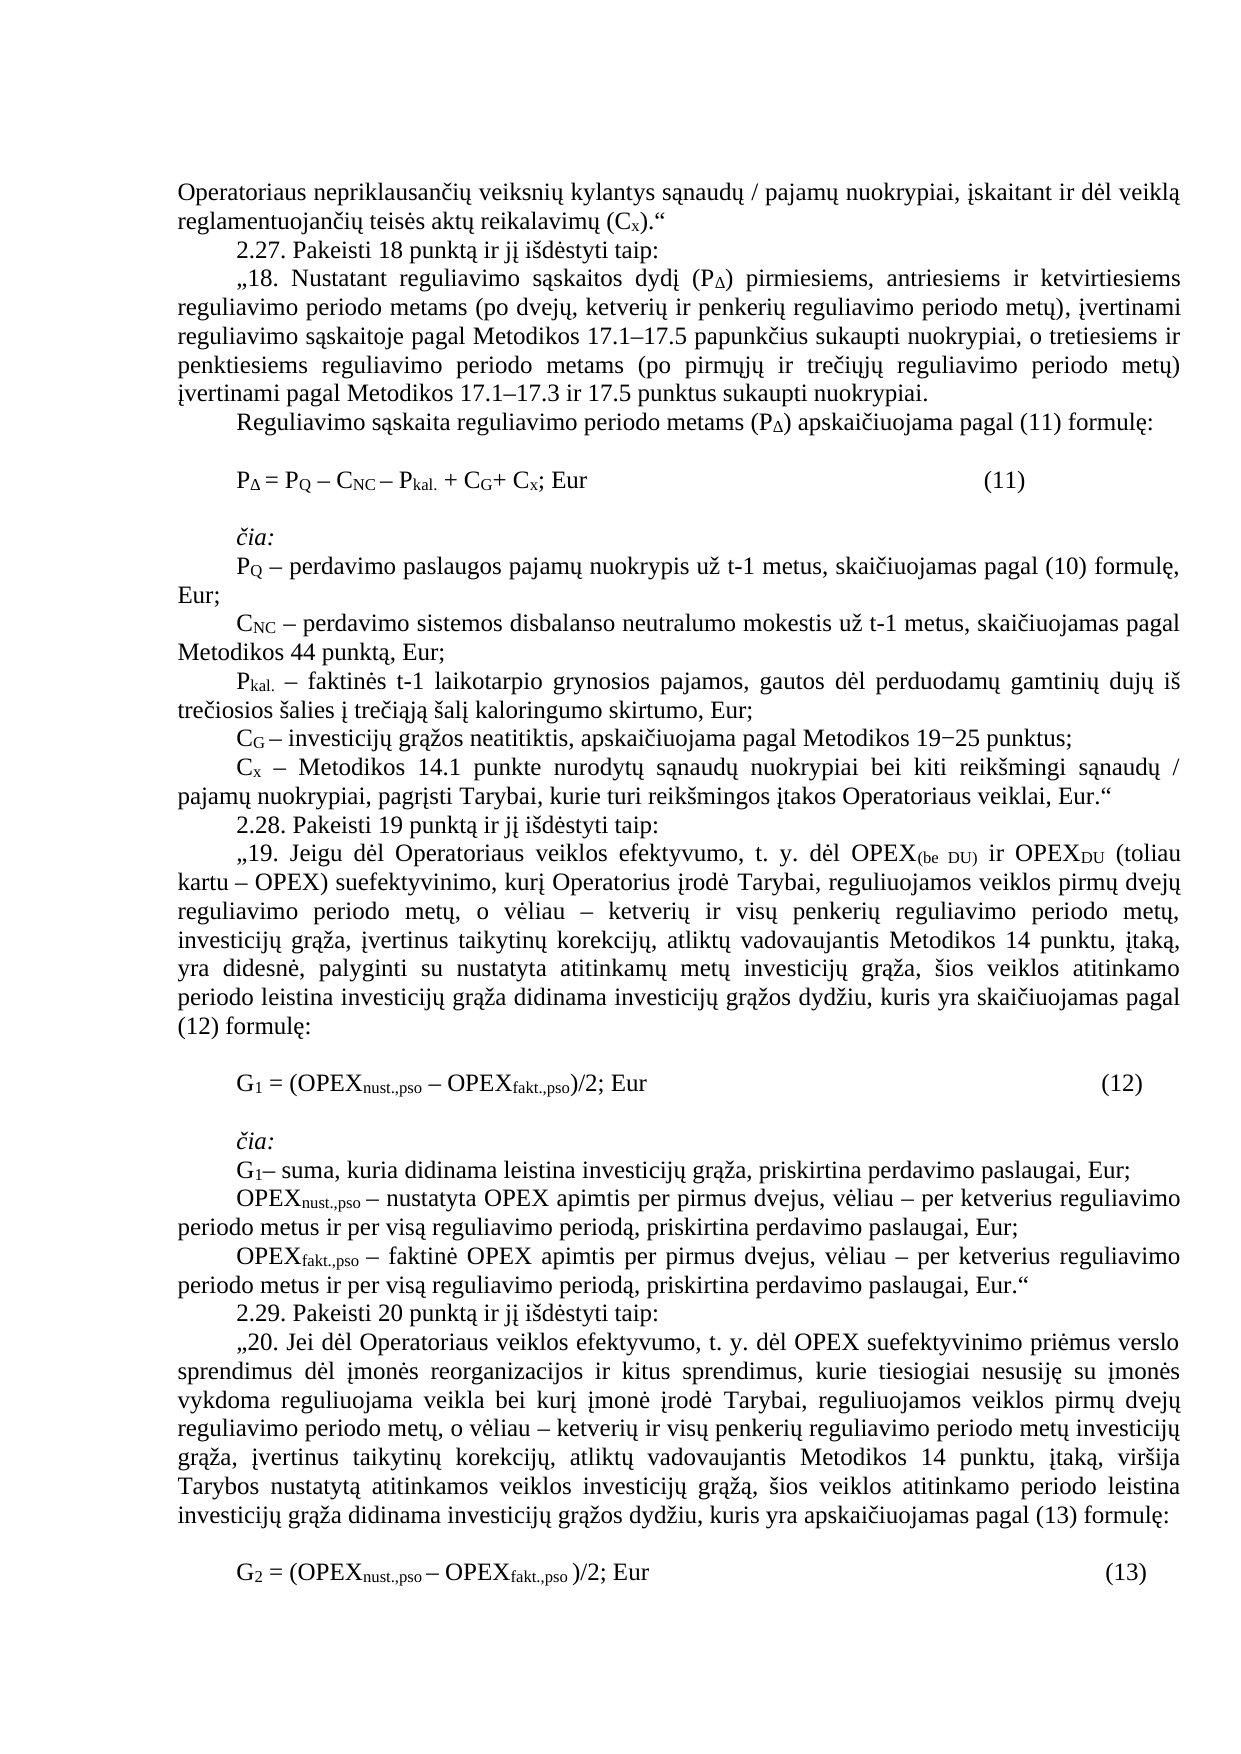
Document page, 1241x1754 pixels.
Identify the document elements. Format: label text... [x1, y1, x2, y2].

text PQ – perdavimo paslaugos pajamų nuokrypis už t-1 metus, skaičiuojamas pagal (10) formulę, Eur; [177, 551, 1181, 608]
text 2.28. Pakeisti 19 punktą ir jį išdėstyti taip: [177, 810, 1181, 838]
text 2.29. Pakeisti 20 punktą ir jį išdėstyti taip: [177, 1298, 1181, 1327]
text OPEXfakt.,pso – faktinė OPEX apimtis per pirmus dvejus, vėliau – per ketverius reguliavimo periodo metus ir per visą reguliavimo periodą, priskirtina perdavimo paslaugai, Eur.“ [177, 1241, 1181, 1298]
text čia: [177, 1126, 1181, 1155]
text G1– suma, kuria didinama leistina investicijų grąža, priskirtina perdavimo paslaugai, Eur; [177, 1155, 1181, 1183]
text Operatoriaus nepriklausančių veiksnių kylantys sąnaudų / pajamų nuokrypiai, įskaitant ir dėl veiklą reglamentuojančių teisės aktų reikalavimų (Cx).“ [177, 177, 1181, 235]
text „19. Jeigu dėl Operatoriaus veiklos efektyvumo, t. y. dėl OPEX(be DU) ir OPEXDU (toliau kartu – OPEX) suefektyvinimo, kurį Operatorius įrodė Tarybai, reguliuojamos veiklos pirmų dvejų reguliavimo periodo metų, o vėliau – ketverių ir visų penkerių reguliavimo periodo metų, investicijų grąža, įvertinus taikytinų korekcijų, atliktų vadovaujantis Metodikos 14 punktu, įtaką, yra didesnė, palyginti su nustatyta atitinkamų metų investicijų grąža, šios veiklos atitinkamo periodo leistina investicijų grąža didinama investicijų grąžos dydžiu, kuris yra skaičiuojamas pagal (12) formulę: [177, 838, 1181, 1040]
text G2 = (OPEXnust.,pso – OPEXfakt.,pso )/2; Eur (13) [177, 1557, 1181, 1586]
text P∆ = PQ – CNC – Pkal. + CG+ Cx; Eur (11) [177, 465, 1181, 493]
text „18. Nustatant reguliavimo sąskaitos dydį (P∆) pirmiesiems, antriesiems ir ketvirtiesiems reguliavimo periodo metams (po dvejų, ketverių ir penkerių reguliavimo periodo metų), įvertinami reguliavimo sąskaitoje pagal Metodikos 17.1–17.5 papunkčius sukaupti nuokrypiai, o tretiesiems ir penktiesiems reguliavimo periodo metams (po pirmųjų ir trečiųjų reguliavimo periodo metų) įvertinami pagal Metodikos 17.1–17.3 ir 17.5 punktus sukaupti nuokrypiai. [177, 263, 1181, 407]
text čia: [177, 522, 1181, 551]
text Cx – Metodikos 14.1 punkte nurodytų sąnaudų nuokrypiai bei kiti reikšmingi sąnaudų / pajamų nuokrypiai, pagrįsti Tarybai, kurie turi reikšmingos įtakos Operatoriaus veiklai, Eur.“ [177, 752, 1181, 810]
text OPEXnust.,pso – nustatyta OPEX apimtis per pirmus dvejus, vėliau – per ketverius reguliavimo periodo metus ir per visą reguliavimo periodą, priskirtina perdavimo paslaugai, Eur; [177, 1183, 1181, 1241]
text CNC – perdavimo sistemos disbalanso neutralumo mokestis už t-1 metus, skaičiuojamas pagal Metodikos 44 punktą, Eur; [177, 608, 1181, 666]
text „20. Jei dėl Operatoriaus veiklos efektyvumo, t. y. dėl OPEX suefektyvinimo priėmus verslo sprendimus dėl įmonės reorganizacijos ir kitus sprendimus, kurie tiesiogiai nesusiję su įmonės vykdoma reguliuojama veikla bei kurį įmonė įrodė Tarybai, reguliuojamos veiklos pirmų dvejų reguliavimo periodo metų, o vėliau – ketverių ir visų penkerių reguliavimo periodo metų investicijų grąža, įvertinus taikytinų korekcijų, atliktų vadovaujantis Metodikos 14 punktu, įtaką, viršija Tarybos nustatytą atitinkamos veiklos investicijų grąžą, šios veiklos atitinkamo periodo leistina investicijų grąža didinama investicijų grąžos dydžiu, kuris yra apskaičiuojamas pagal (13) formulę: [177, 1327, 1181, 1528]
text Pkal. – faktinės t-1 laikotarpio grynosios pajamos, gautos dėl perduodamų gamtinių dujų iš trečiosios šalies į trečiąją šalį kaloringumo skirtumo, Eur; [177, 666, 1181, 723]
text Reguliavimo sąskaita reguliavimo periodo metams (P∆) apskaičiuojama pagal (11) formulę: [177, 407, 1181, 436]
text 2.27. Pakeisti 18 punktą ir jį išdėstyti taip: [177, 235, 1181, 263]
text G1 = (OPEXnust.,pso – OPEXfakt.,pso)/2; Eur (12) [177, 1068, 1181, 1097]
text CG – investicijų grąžos neatitiktis, apskaičiuojama pagal Metodikos 19−25 punktus; [177, 723, 1181, 752]
